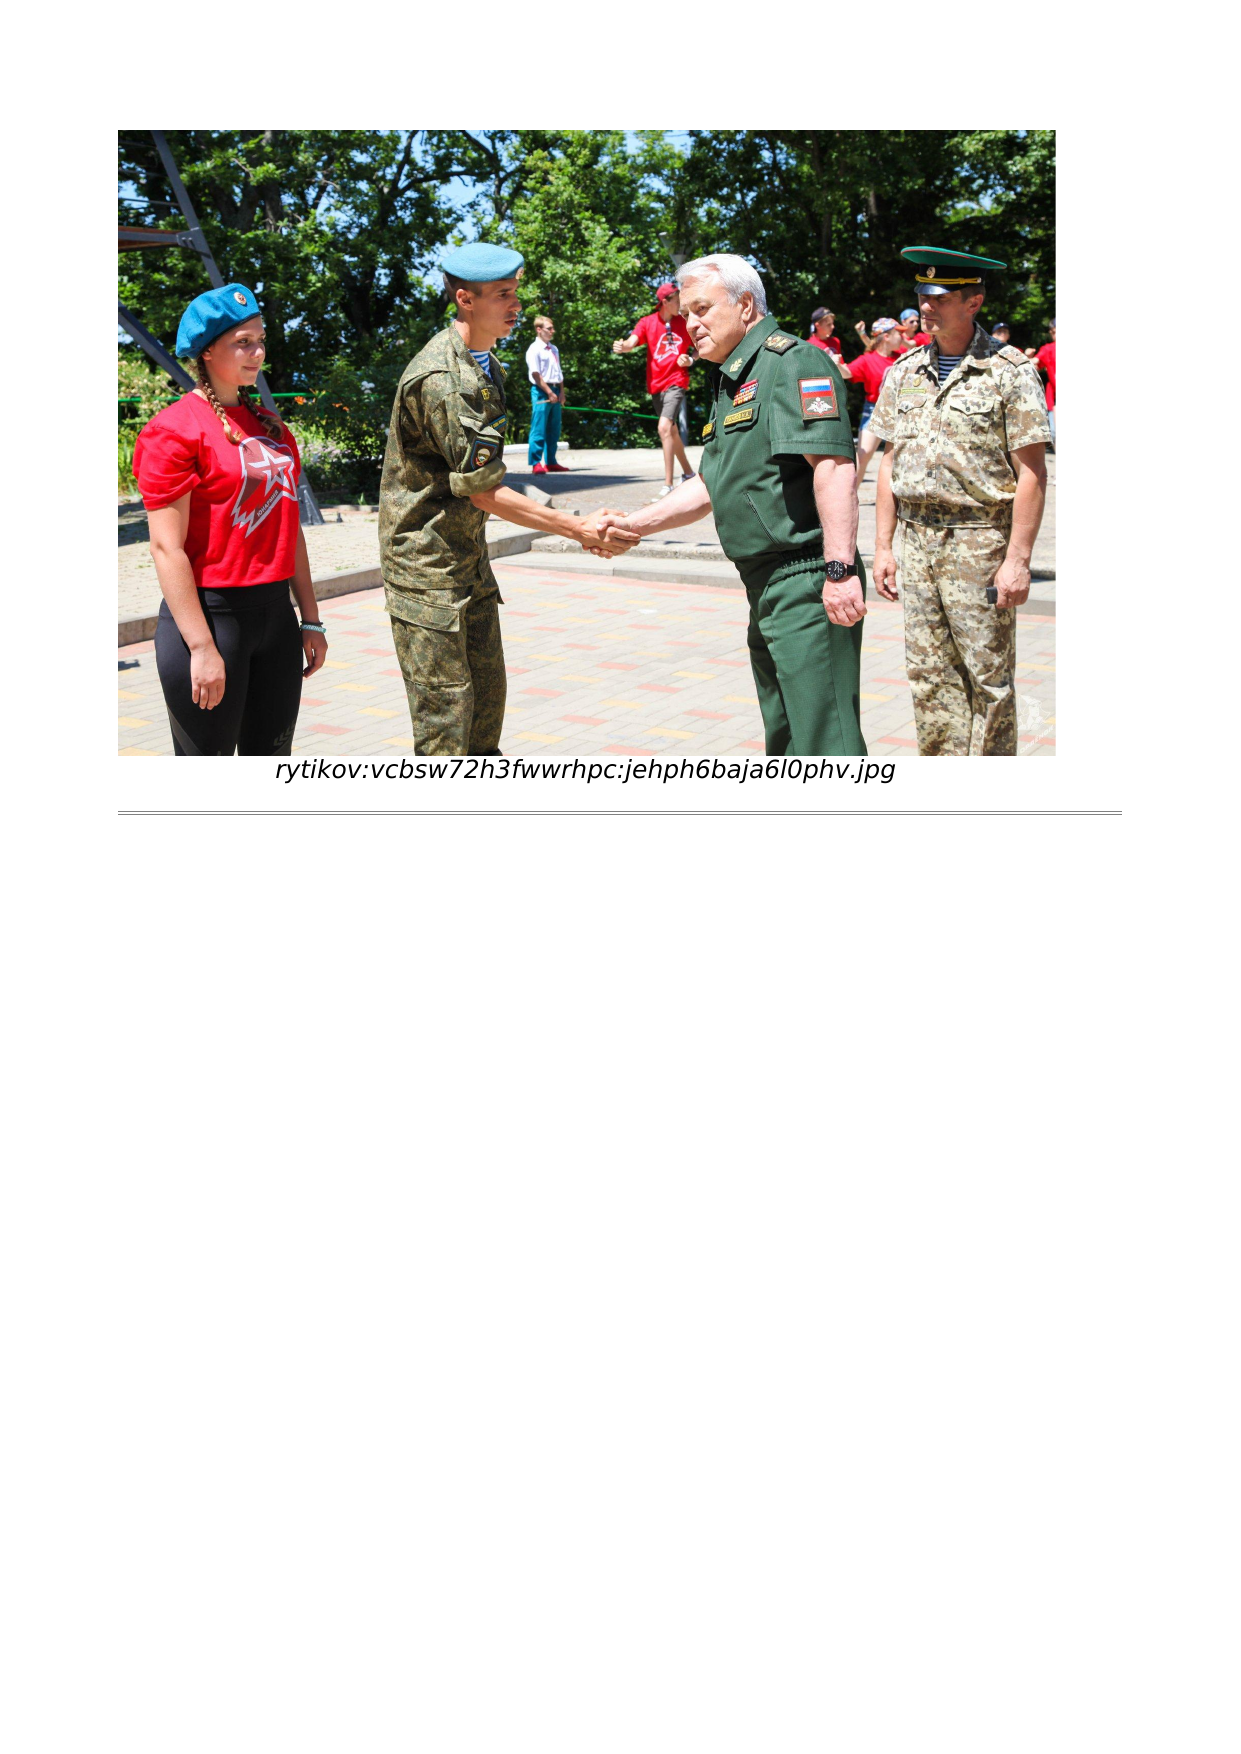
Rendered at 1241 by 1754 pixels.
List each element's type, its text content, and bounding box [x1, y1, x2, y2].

text rytikov:vcbsw72h3fwwrhpc:jehph6baja6l0phv.jpg [118, 756, 1056, 784]
picture [118, 130, 1056, 756]
